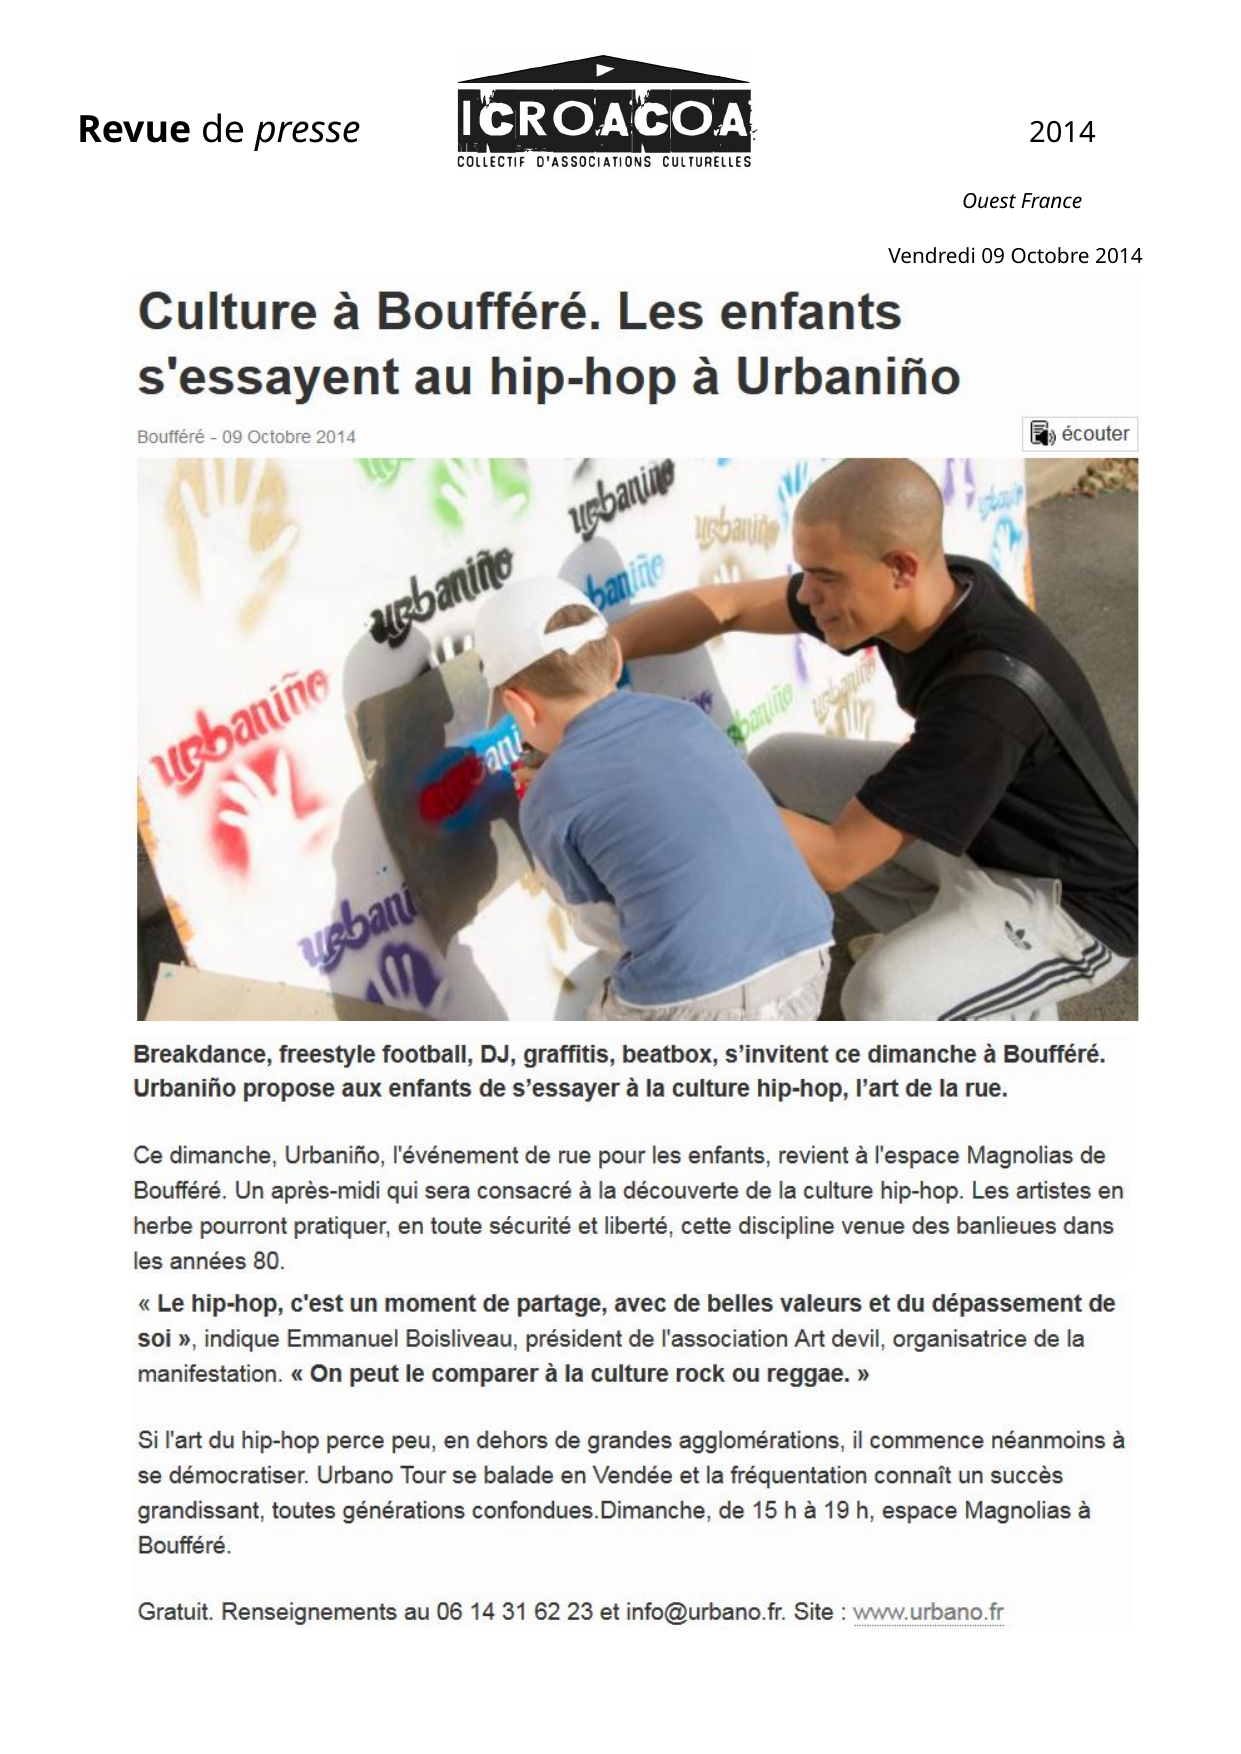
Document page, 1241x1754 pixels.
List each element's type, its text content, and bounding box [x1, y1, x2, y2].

picture [450, 46, 759, 178]
picture [127, 278, 1141, 1021]
text Vendredi 09 Octobre 2014 [77, 241, 1163, 270]
text Ouest France [77, 181, 1163, 215]
picture [129, 1036, 1131, 1273]
picture [132, 1293, 1134, 1630]
